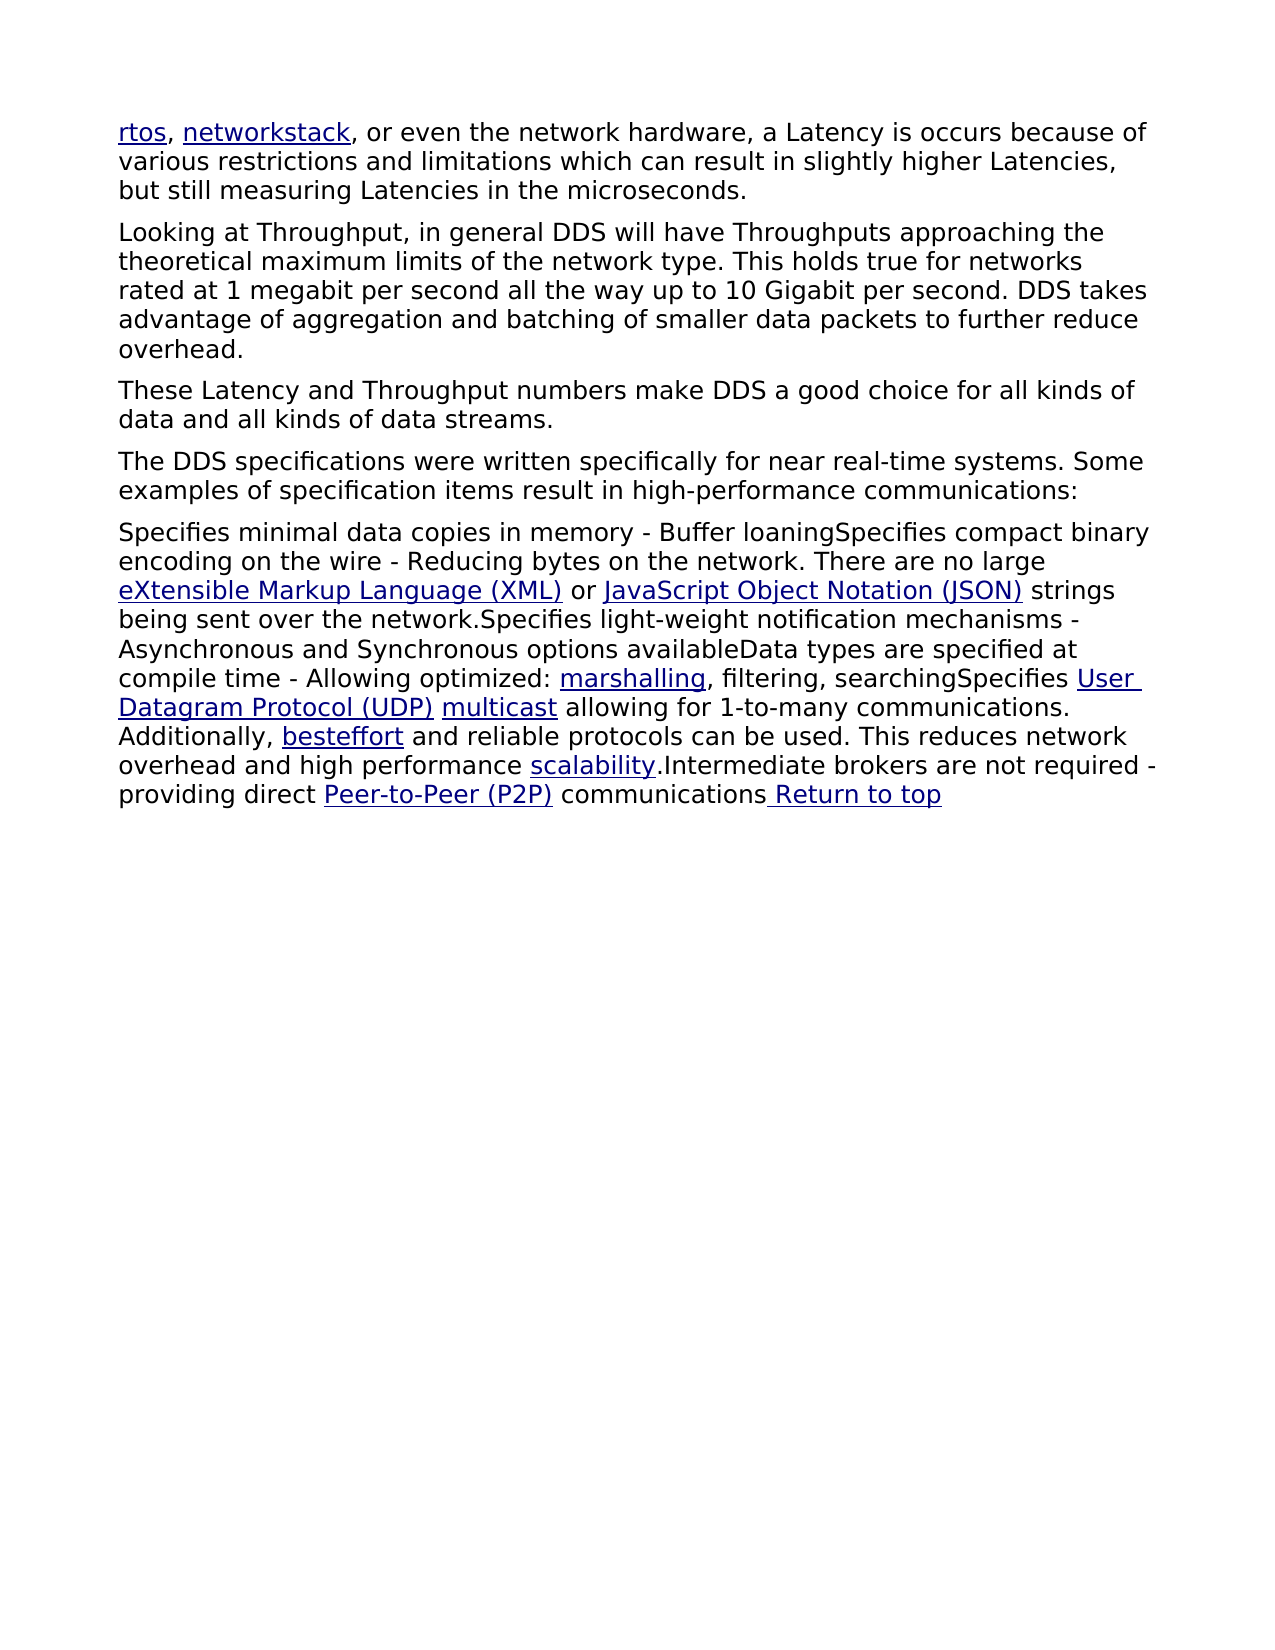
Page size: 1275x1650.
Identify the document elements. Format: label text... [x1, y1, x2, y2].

text Specifies minimal data copies in memory - Buffer loaningSpecifies compact binary encoding on the wire - Reducing bytes on the network. There are no large eXtensible Markup Language (XML) or JavaScript Object Notation (JSON) strings being sent over the network.Specifies light-weight notification mechanisms - Asynchronous and Synchronous options availableData types are specified at compile time - Allowing optimized: marshalling, filtering, searchingSpecifies User Datagram Protocol (UDP) multicast allowing for 1-to-many communications. Additionally, besteffort and reliable protocols can be used. This reduces network overhead and high performance scalability.Intermediate brokers are not required - providing direct Peer-to-Peer (P2P) communications Return to top [118, 518, 1157, 810]
text rtos, networkstack, or even the network hardware, a Latency is occurs because of various restrictions and limitations which can result in slightly higher Latencies, but still measuring Latencies in the microseconds. [118, 118, 1157, 206]
text These Latency and Throughput numbers make DDS a good choice for all kinds of data and all kinds of data streams. [118, 376, 1157, 435]
text The DDS specifications were written specifically for near real-time systems. Some examples of specification items result in high-performance communications: [118, 447, 1157, 506]
text Looking at Throughput, in general DDS will have Throughputs approaching the theoretical maximum limits of the network type. This holds true for networks rated at 1 megabit per second all the way up to 10 Gigabit per second. DDS takes advantage of aggregation and batching of smaller data packets to further reduce overhead. [118, 218, 1157, 364]
